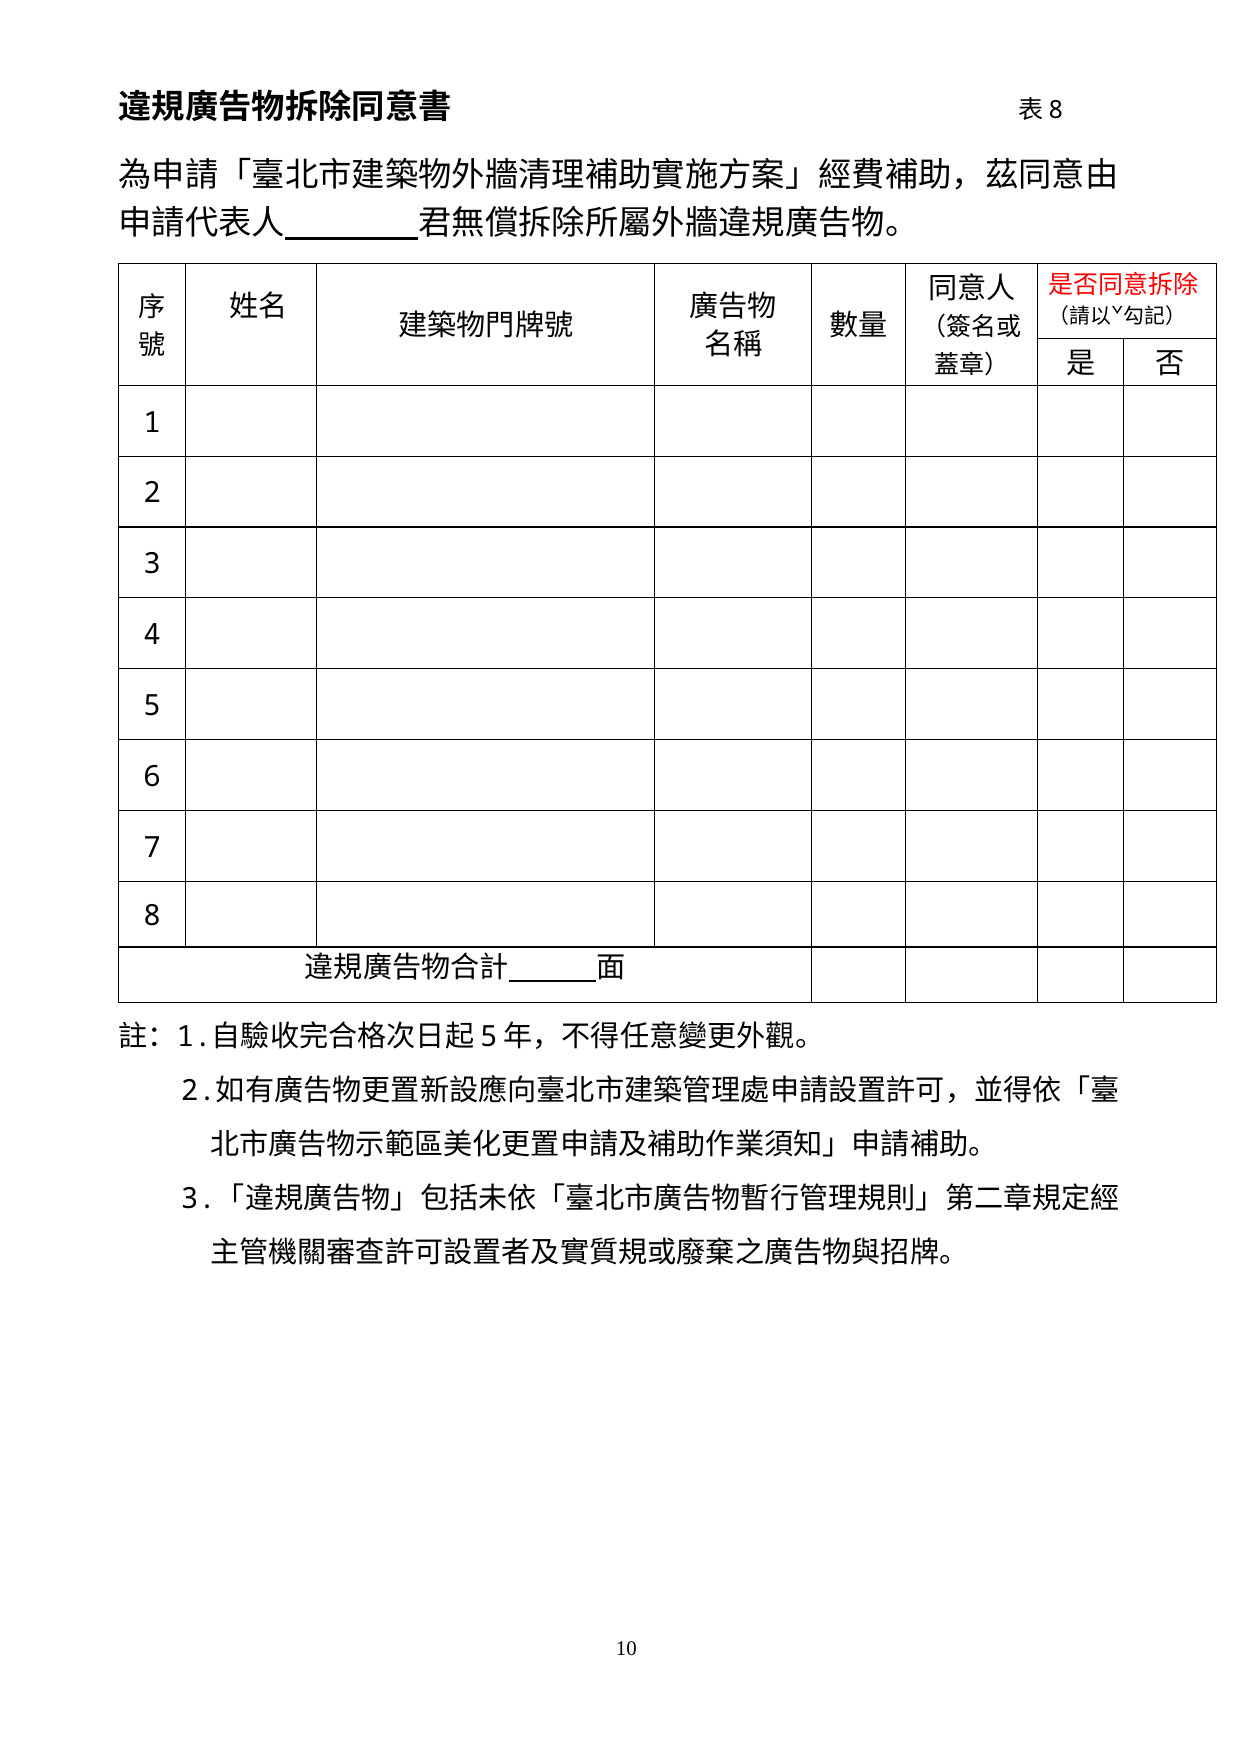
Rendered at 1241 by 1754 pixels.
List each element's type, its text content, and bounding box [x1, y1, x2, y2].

table_cell 是 [1038, 339, 1123, 385]
table_cell [186, 457, 316, 526]
table_cell 2 [119, 457, 185, 526]
table_cell [1124, 948, 1216, 1002]
table_cell [906, 882, 1037, 946]
table_cell [317, 882, 654, 946]
table_header 同意人（簽名或蓋章） [906, 264, 1037, 385]
table_cell [1124, 882, 1216, 946]
table_cell [906, 598, 1037, 668]
table_cell [906, 386, 1037, 456]
table_cell 違規廣告物合計 面 — [119, 948, 811, 1002]
table_cell 1 [119, 386, 185, 456]
table_cell [1038, 528, 1123, 597]
table_cell [1124, 669, 1216, 739]
table_cell [317, 740, 654, 810]
table_cell [655, 669, 811, 739]
table_cell [1038, 669, 1123, 739]
table_cell 7 [119, 811, 185, 881]
table_cell [1124, 598, 1216, 668]
table_cell [812, 386, 905, 456]
table_cell [655, 598, 811, 668]
text 2.如有廣告物更置新設應向臺北市建築管理處申請設置許可，並得依「臺北市廣告物示範區美化更置申請及補助作業須知」申請補助。 [181, 1057, 1134, 1165]
text 3.「違規廣告物」包括未依「臺北市廣告物暫行管理規則」第二章規定經主管機關審查許可設置者及實質規或廢棄之廣告物與招牌。 [181, 1165, 1134, 1274]
table_header 序號 [119, 264, 185, 385]
table_cell [655, 882, 811, 946]
table_cell [812, 457, 905, 526]
table_cell [812, 811, 905, 881]
table_cell [186, 740, 316, 810]
table_cell [812, 740, 905, 810]
table_cell [1038, 457, 1123, 526]
table_cell [812, 948, 905, 1002]
table_cell [812, 598, 905, 668]
table_cell [1124, 457, 1216, 526]
table_cell [186, 811, 316, 881]
table_cell [655, 457, 811, 526]
table_cell [1038, 386, 1123, 456]
table_cell [655, 528, 811, 597]
table_cell 否 [1124, 339, 1216, 385]
table_cell 6 [119, 740, 185, 810]
table_cell [317, 457, 654, 526]
table_cell [317, 386, 654, 456]
table_cell [812, 669, 905, 739]
table_cell [317, 811, 654, 881]
table_cell [906, 740, 1037, 810]
table_cell [1124, 528, 1216, 597]
table_cell [1038, 948, 1123, 1002]
table_header 廣告物 名稱 [655, 264, 811, 385]
table_cell [1124, 811, 1216, 881]
text 違規廣告物拆除同意書 表8 [118, 75, 1134, 129]
table_cell [906, 811, 1037, 881]
table_cell [655, 386, 811, 456]
table_cell [906, 528, 1037, 597]
table_header 姓名 [186, 264, 316, 385]
table_cell [186, 386, 316, 456]
table_cell [812, 882, 905, 946]
table_cell [1038, 882, 1123, 946]
table_header 建築物門牌號 [317, 264, 654, 385]
table_header 是否同意拆除 （請以ˇ勾記） [1038, 264, 1216, 338]
table_cell [186, 528, 316, 597]
text 為申請「臺北市建築物外牆清理補助實施方案」經費補助，茲同意由申請代表人 君無償拆除所屬外牆違規廣告物。 [118, 148, 1134, 244]
table_cell [1124, 386, 1216, 456]
table_cell [1124, 740, 1216, 810]
table_cell [317, 528, 654, 597]
table_cell [317, 598, 654, 668]
table_cell [906, 669, 1037, 739]
table_cell [186, 669, 316, 739]
text 註：1.自驗收完合格次日起5年，不得任意變更外觀。 [118, 1003, 1134, 1057]
table_cell 4 [119, 598, 185, 668]
table_cell [906, 948, 1037, 1002]
table_cell 3 [119, 528, 185, 597]
table_cell [655, 811, 811, 881]
table_cell [655, 740, 811, 810]
table_cell [186, 882, 316, 946]
table_cell [317, 669, 654, 739]
table_cell [812, 528, 905, 597]
table_cell [1038, 740, 1123, 810]
table_cell 5 [119, 669, 185, 739]
table_cell [906, 457, 1037, 526]
table_cell [186, 598, 316, 668]
table_cell [1038, 598, 1123, 668]
table_header 數量 [812, 264, 905, 385]
table_cell [1038, 811, 1123, 881]
table_cell 8 [119, 882, 185, 946]
